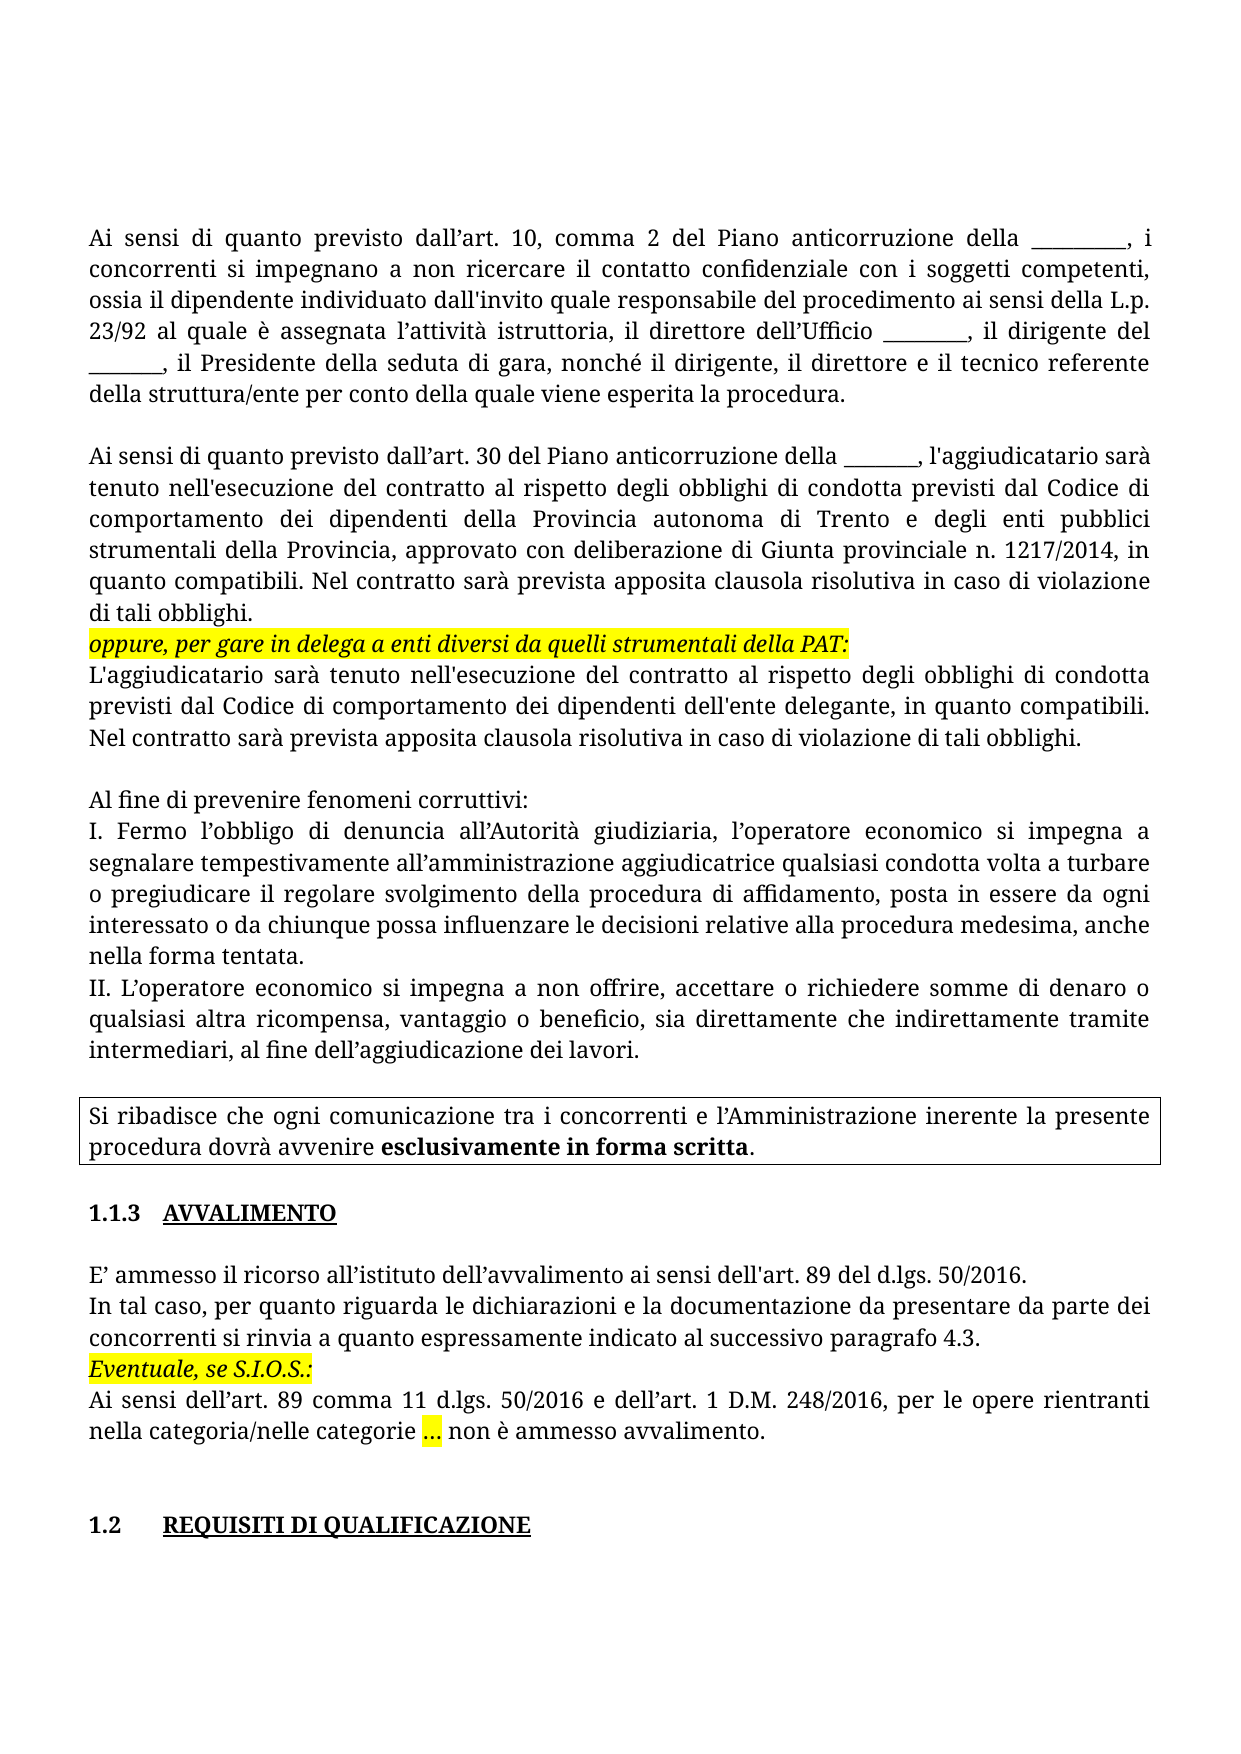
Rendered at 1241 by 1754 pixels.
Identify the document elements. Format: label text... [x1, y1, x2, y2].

text 1.2 REQUISITI DI QUALIFICAZIONE [89, 1509, 1152, 1540]
text Ai sensi di quanto previsto dall’art. 30 del Piano anticorruzione della _______, l'aggiudicatario sarà tenuto nell'esecuzione del contratto al rispetto degli obblighi di condotta previsti dal Codice di comportamento dei dipendenti della Provincia autonoma di Trento e degli enti pubblici strumentali della Provincia, approvato con deliberazione di Giunta provinciale n. 1217/2014, in quanto compatibili. Nel contratto sarà prevista apposita clausola risolutiva in caso di violazione di tali obblighi. [89, 440, 1152, 628]
text II. L’operatore economico si impegna a non offrire, accettare o richiedere somme di denaro o qualsiasi altra ricompensa, vantaggio o beneficio, sia direttamente che indirettamente tramite intermediari, al fine dell’aggiudicazione dei lavori. [89, 972, 1152, 1065]
text I. Fermo l’obbligo di denuncia all’Autorità giudiziaria, l’operatore economico si impegna a segnalare tempestivamente all’amministrazione aggiudicatrice qualsiasi condotta volta a turbare o pregiudicare il regolare svolgimento della procedura di affidamento, posta in essere da ogni interessato o da chiunque possa influenzare le decisioni relative alla procedura medesima, anche nella forma tentata. [89, 815, 1152, 972]
text 1.1.3 AVVALIMENTO [89, 1197, 1152, 1228]
text Si ribadisce che ogni comunicazione tra i concorrenti e l’Amministrazione inerente la presente procedura dovrà avvenire esclusivamente in forma scritta. [80, 1098, 1160, 1164]
text Eventuale, se S.I.O.S.: [89, 1353, 1152, 1384]
text L'aggiudicatario sarà tenuto nell'esecuzione del contratto al rispetto degli obblighi di condotta previsti dal Codice di comportamento dei dipendenti dell'ente delegante, in quanto compatibili. Nel contratto sarà prevista apposita clausola risolutiva in caso di violazione di tali obblighi. [89, 659, 1152, 753]
text Ai sensi dell’art. 89 comma 11 d.lgs. 50/2016 e dell’art. 1 D.M. 248/2016, per le opere rientranti nella categoria/nelle categorie … non è ammesso avvalimento. [89, 1384, 1152, 1447]
text oppure, per gare in delega a enti diversi da quelli strumentali della PAT: [89, 628, 1152, 659]
text Ai sensi di quanto previsto dall’art. 10, comma 2 del Piano anticorruzione della _________, i concorrenti si impegnano a non ricercare il contatto confidenziale con i soggetti competenti, ossia il dipendente individuato dall'invito quale responsabile del procedimento ai sensi della L.p. 23/92 al quale è assegnata l’attività istruttoria, il direttore dell’Ufficio ________, il dirigente del _______, il Presidente della seduta di gara, nonché il dirigente, il direttore e il tecnico referente della struttura/ente per conto della quale viene esperita la procedura. [89, 222, 1152, 409]
text Al fine di prevenire fenomeni corruttivi: [89, 784, 1152, 815]
text E’ ammesso il ricorso all’istituto dell’avvalimento ai sensi dell'art. 89 del d.lgs. 50/2016. [89, 1259, 1152, 1290]
text In tal caso, per quanto riguarda le dichiarazioni e la documentazione da presentare da parte dei concorrenti si rinvia a quanto espressamente indicato al successivo paragrafo 4.3. [89, 1290, 1152, 1353]
